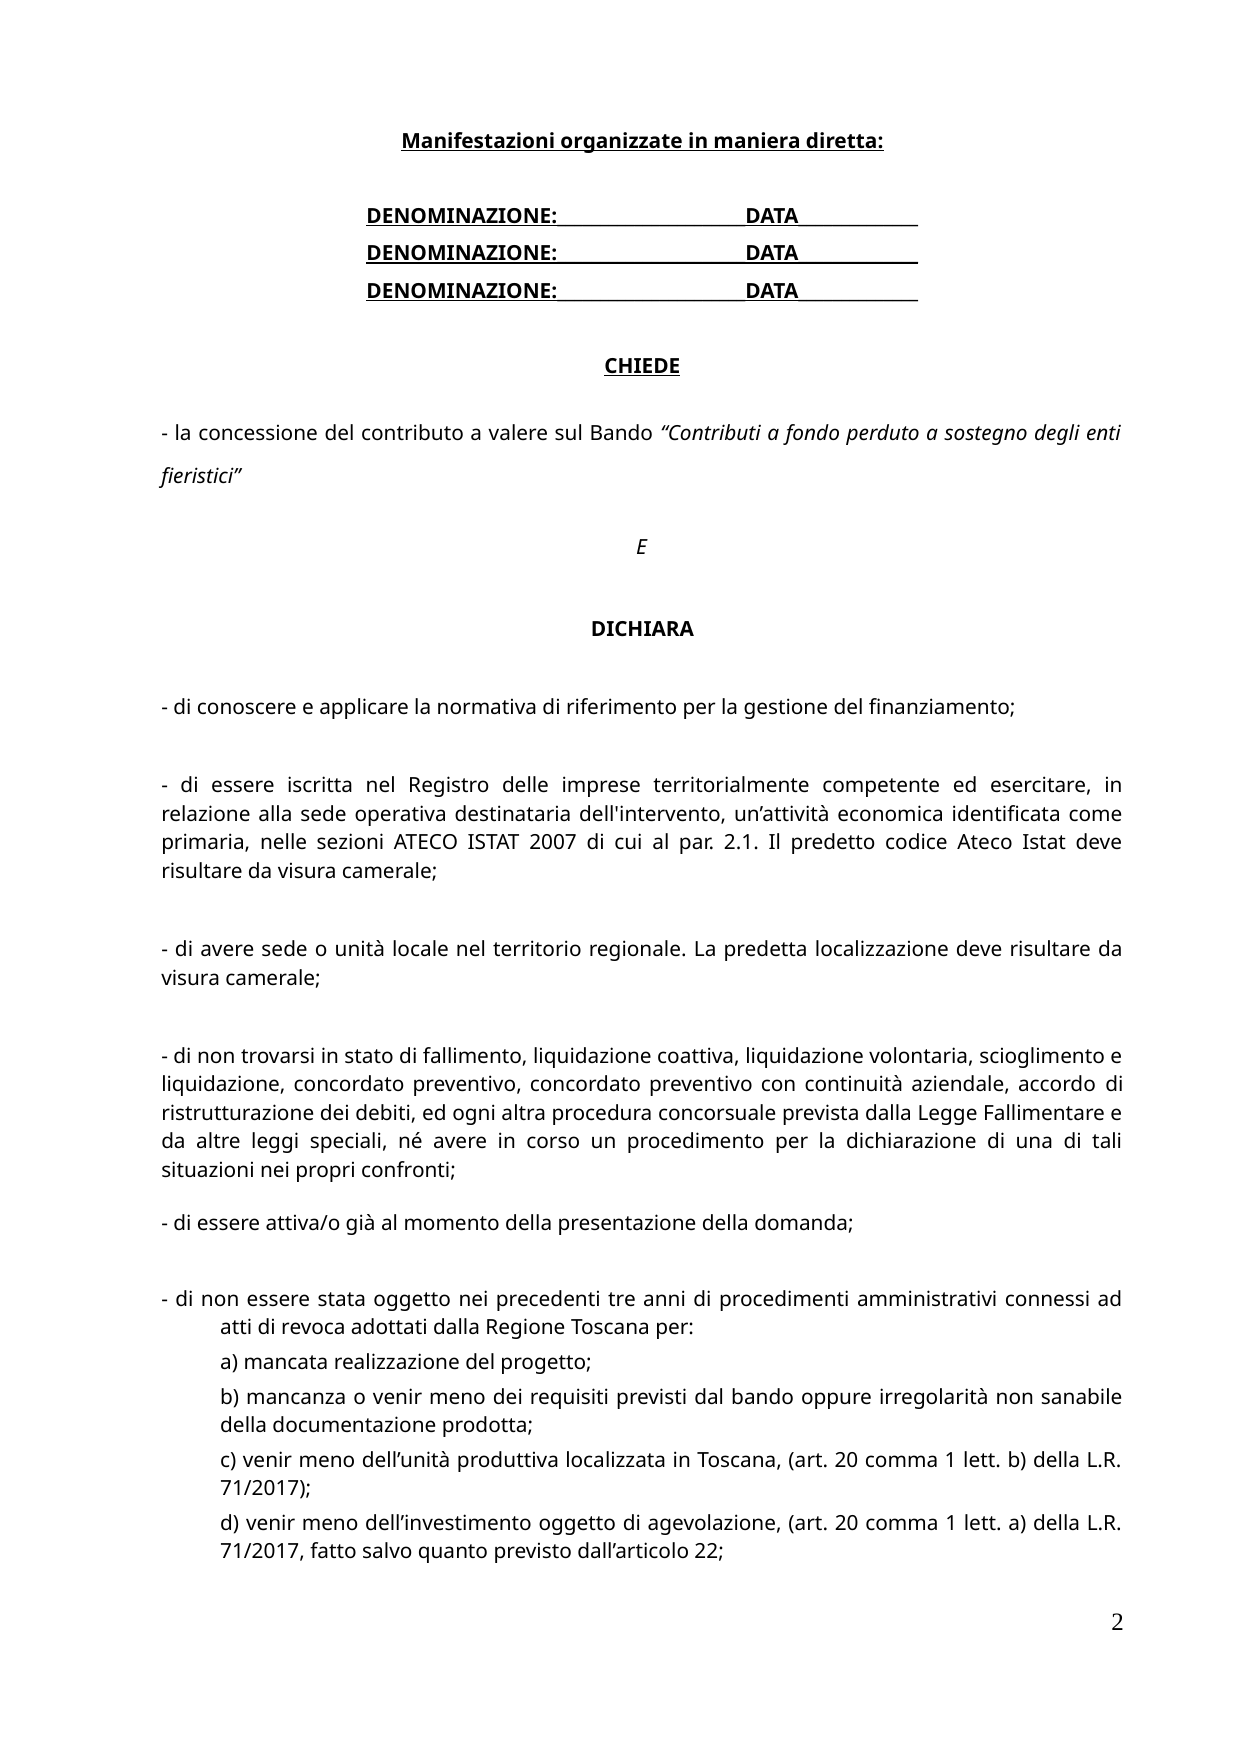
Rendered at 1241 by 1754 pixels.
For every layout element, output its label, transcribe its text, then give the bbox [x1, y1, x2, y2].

text E [161, 532, 1123, 560]
text DICHIARA [161, 614, 1123, 642]
text CHIEDE [161, 343, 1123, 381]
text DENOMINAZIONE:______________________DATA______________ [161, 193, 1123, 231]
text - di conoscere e applicare la normativa di riferimento per la gestione del finanziamento; [161, 692, 1123, 721]
text b) mancanza o venir meno dei requisiti previsti dal bando oppure irregolarità non sanabile della documentazione prodotta; [220, 1382, 1123, 1439]
text - di non essere stata oggetto nei precedenti tre anni di procedimenti amministrativi connessi ad atti di revoca adottati dalla Regione Toscana per: [161, 1284, 1123, 1341]
list - di non trovarsi in stato di fallimento, liquidazione coattiva, liquidazione volontaria, scioglimento e liquidazione, concordato preventivo, concordato preventivo con continuità aziendale, accordo di ristrutturazione dei debiti, ed ogni altra procedura concorsuale prevista dalla Legge Fallimentare e da altre leggi speciali, né avere in corso un procedimento per la dichiarazione di una di tali situazioni nei propri confronti; [161, 1041, 1123, 1183]
text DENOMINAZIONE:______________________DATA______________ [161, 231, 1123, 268]
text a) mancata realizzazione del progetto; [220, 1347, 1123, 1376]
text - di avere sede o unità locale nel territorio regionale. La predetta localizzazione deve risultare da visura camerale; [161, 934, 1123, 991]
list - di essere attiva/o già al momento della presentazione della domanda; [161, 1208, 1123, 1237]
text d) venir meno dell’investimento oggetto di agevolazione, (art. 20 comma 1 lett. a) della L.R. 71/2017, fatto salvo quanto previsto dall’articolo 22; [220, 1508, 1123, 1565]
text DENOMINAZIONE:______________________DATA______________ [161, 268, 1123, 306]
text c) venir meno dell’unità produttiva localizzata in Toscana, (art. 20 comma 1 lett. b) della L.R. 71/2017); [220, 1445, 1123, 1502]
text Manifestazioni organizzate in maniera diretta: [161, 118, 1123, 156]
text - di essere iscritta nel Registro delle imprese territorialmente competente ed esercitare, in relazione alla sede operativa destinataria dell'intervento, un’attività economica identificata come primaria, nelle sezioni ATECO ISTAT 2007 di cui al par. 2.1. Il predetto codice Ateco Istat deve risultare da visura camerale; [161, 771, 1123, 884]
text - la concessione del contributo a valere sul Bando “Contributi a fondo perduto a sostegno degli enti fieristici” [161, 418, 1123, 489]
